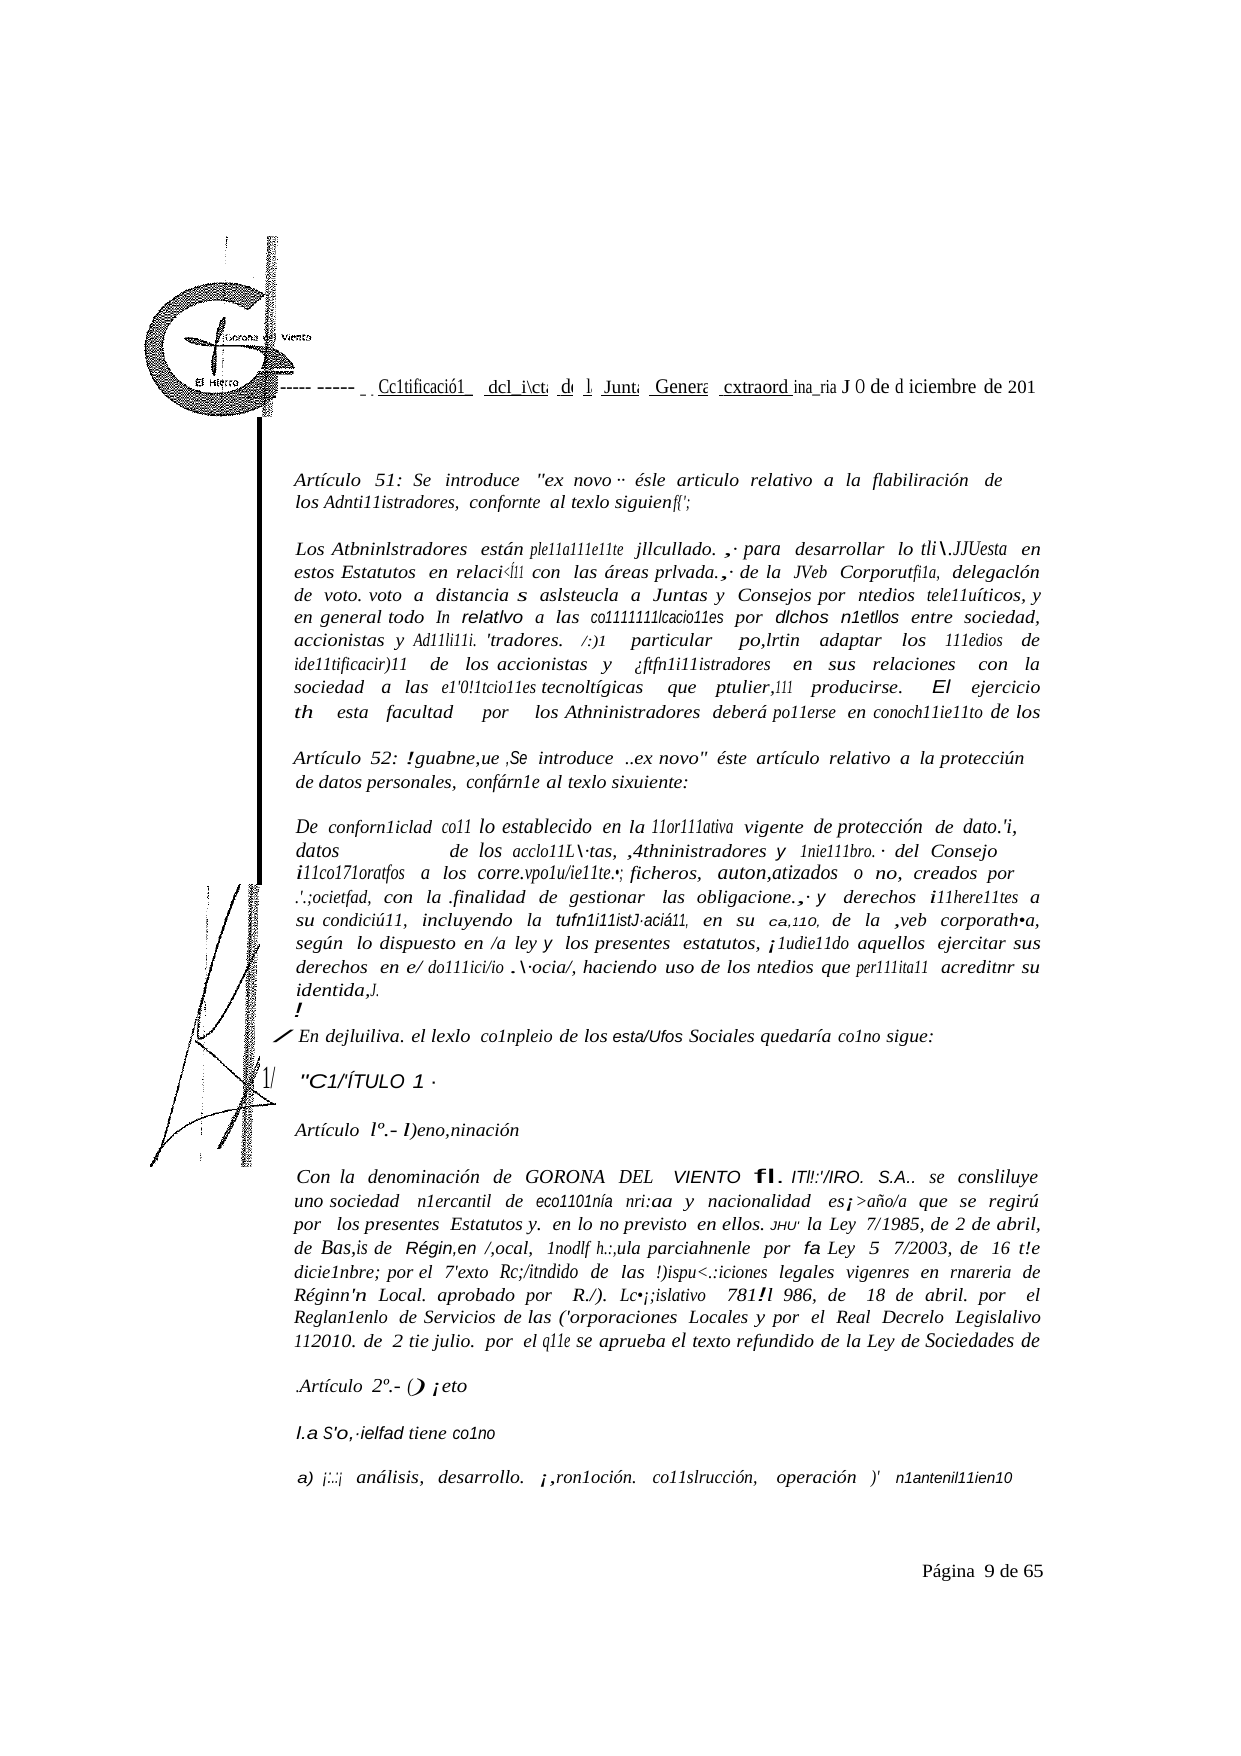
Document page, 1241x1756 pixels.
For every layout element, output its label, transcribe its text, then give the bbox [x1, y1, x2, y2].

text Página 9 de 65 [922, 1560, 1044, 1581]
text Artículo lº.- l)eno,ninación [295, 1119, 523, 1141]
text i11co171oratfos a los corre.vpo1u/ie11te.•; ficheros, auton,atizados o no, creados por la [296, 861, 1041, 886]
text Los Atbninlstradores están ple11a111e11te jllcullado. ,· para desarrollar lo tli\.JJUesta en estos Estatutos en relaci<Í11 con las áreas prlvada.,· de la JVeb Corporutfi1a, delegaclón de voto. voto a distancia s aslsteucla a Juntas y Consejos por ntedios tele11uíticos, y en general todo In relatlvo a las co1111111lcacio11es por dlchos n1etllos entre sociedad, accionistas y Ad11li11i. 'tradores. /:)1 particular po,lrtin adaptar los 111edios de ide11tificacir)11 de los accionistas y ¿ftfn1i11istradores en sus relaciones con la sociedad a las e1'0!1tcio11es tecnoltígicas que ptulier,111 producirse. El ejercicio th esta facultad por los Athninistradores deberá po11erse en conoch11ie11to de los accio11L..,·1as. [294, 536, 1041, 724]
text ----- ----- _ _ Cc1tificació1_1 dcl_i\cta de la Junta General cxtraord ina_ria J O de d iciembre de 201 8 [280, 375, 1039, 400]
text / En dejluiliva. el lexlo co1npleio de los esta/Ufos Sociales quedaría co1no sigue: [262, 1025, 1043, 1047]
text .'.;ocietfad, con la .finalidad de gestionar las obligacione.,· y derechos i11here11tes a su condiciú11, incluyendo la tufn1i11istJ·aciá11, en su ca,110, de la ,veb corporath•a, según lo dispuesto en /a ley y los presentes estatutos, ¡1udie11do aquellos ejercitar sus derechos en e/ do111ici/io .\·ocia/, haciendo uso de los ntedios que per111ita11 acreditnr su identida,J. [295, 886, 1041, 1000]
text 1/ "C1/'ÍTULO 1 · [262, 1059, 1043, 1095]
text .Artículo 2º.- () ¡eto social [296, 1375, 512, 1399]
text Con la denominación de GORONA DEL VIENTO fl. ITl!:'/IRO. S.A.. se consliluye uno sociedad n1ercantil de eco1101nía nri:aa y nacionalidad es¡>año/a que se regirú por los presentes Estatutos y. en lo no previsto en ellos. JHU' la Ley 7/1985, de 2 de abril, de Bas,is de Régin,en /,ocal, 1nodlf h.:,ula parciahnenle por fa Ley 5 7/2003, de 16 t!e dicie1nbre; por el 7'exto Rc;/itndido de las !)ispu<.:iciones legales vigenres en rnareria de Réginn'n Local. aprobado por R./). Lc•¡;islativo 781!l 986, de 18 de abril. por el Reglan1enlo de Servicios de las ('orporaciones Locales y por el Real Decrelo Legislalivo 112010. de 2 tie julio. por el q11e se aprueba el texto refundido de la Ley de Sociedades de ('apita!. [294, 1165, 1041, 1352]
text Artículo 52: !guabne,ue ,Se introduce ..ex novo" éste artículo relativo a la protecciún de datos personales, confárn1e al texlo sixuiente: [293, 747, 1039, 793]
text l.a S'o,·ielfad tiene co1no oljeto: [296, 1422, 552, 1445]
text Artículo 51: Se introduce "ex novo ·· ésle articulo relativo a la flabiliración de los Adnti11istradores, confornte al texlo siguienf{'; [294, 469, 1041, 513]
text datos ¡,erso11ales [296, 838, 440, 861]
text a) ¡:.:¡ análisis, desarrollo. ¡,ron1oción. co11slrucción, operación )' n1antenil11ien10 de [297, 1466, 1042, 1490]
text De conforn1iclad co11 lo establecido en la 11or111ativa vigente de protección de dato.'i, los [296, 815, 1042, 840]
text de los acclo11L\·tas, ,4thninistradores y 1nie111bro. · del Consejo serán [449, 838, 1040, 861]
text ! [293, 1002, 1043, 1021]
